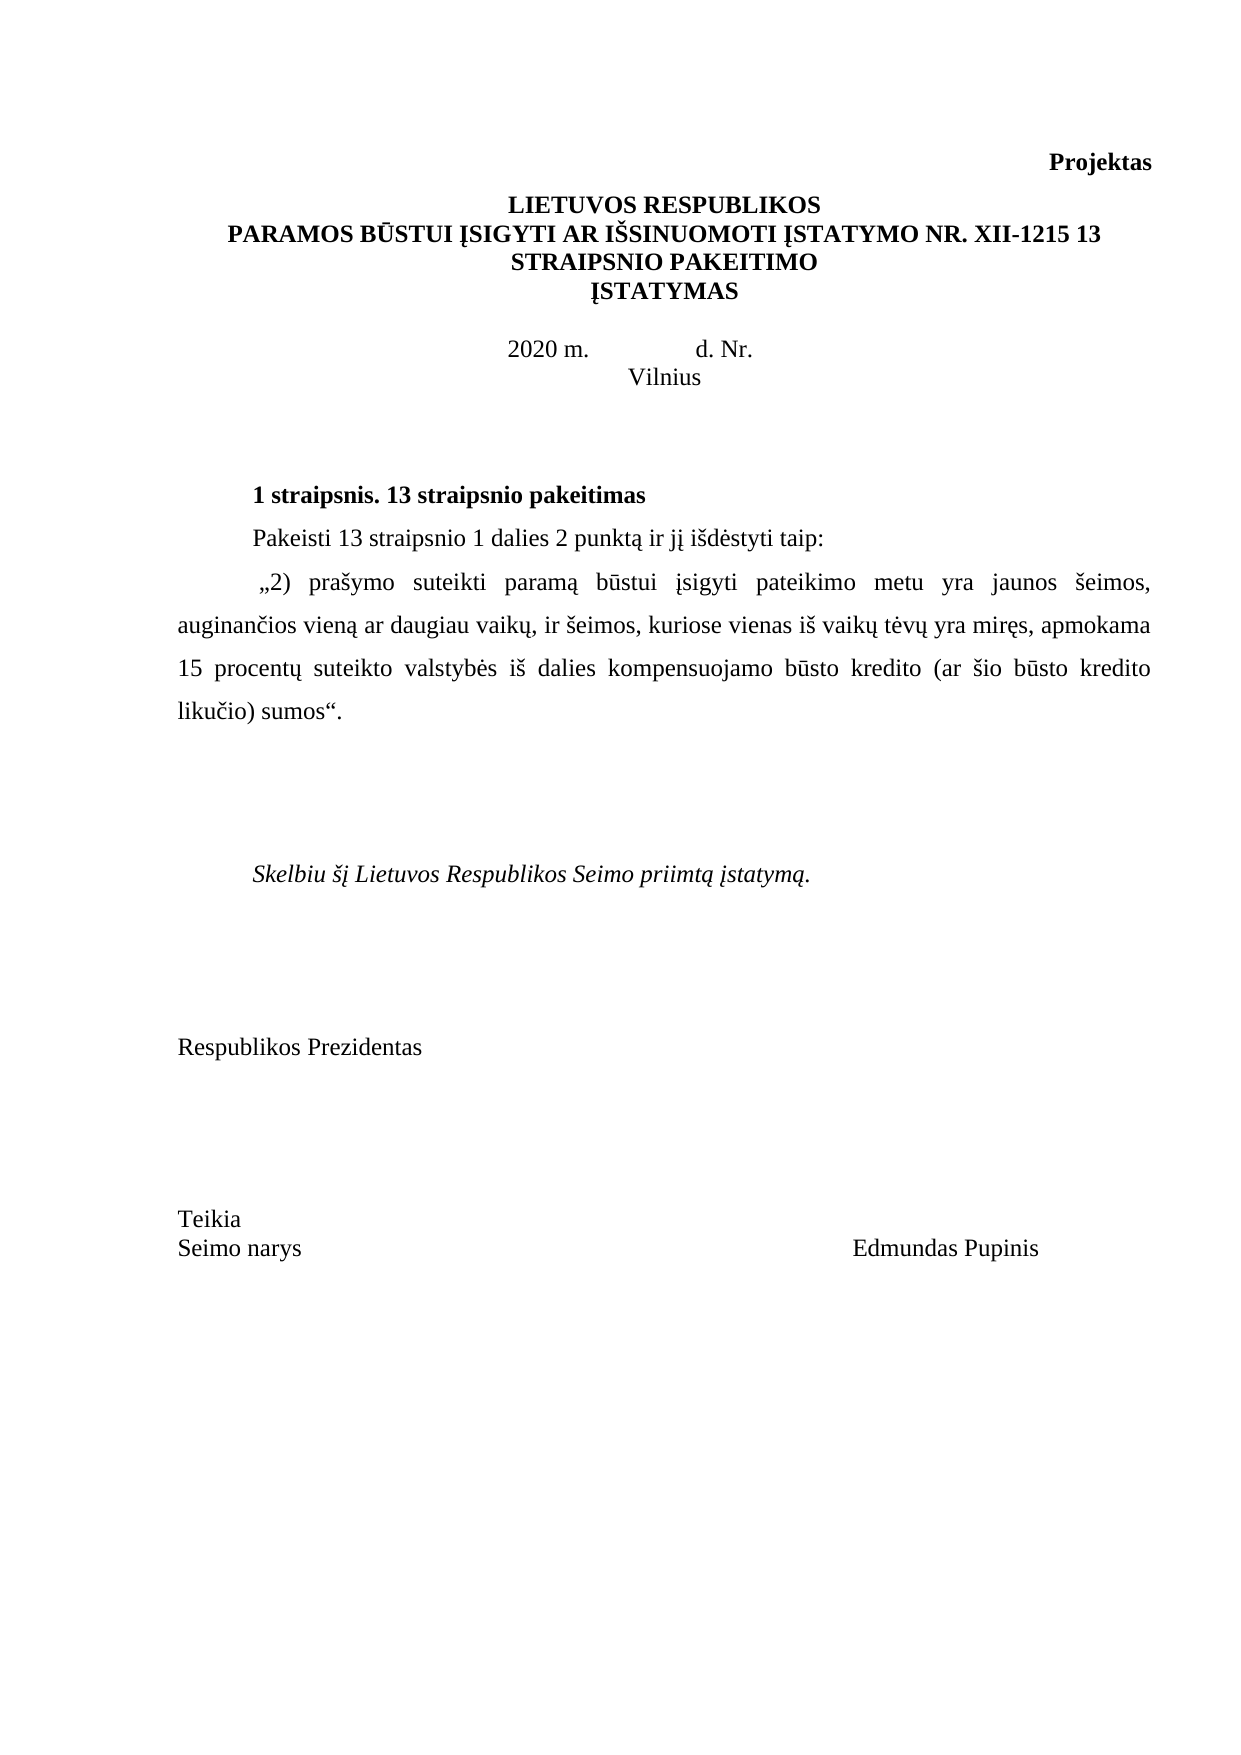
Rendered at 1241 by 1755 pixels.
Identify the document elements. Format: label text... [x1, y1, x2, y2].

text Vilnius [177, 362, 1152, 391]
text Projektas [177, 147, 1152, 176]
text Teikia [177, 1204, 1152, 1233]
text Skelbiu šį Lietuvos Respublikos Seimo priimtą įstatymą. [177, 859, 1152, 888]
text LIETUVOS RESPUBLIKOS [177, 190, 1152, 219]
text Seimo narys Edmundas Pupinis [177, 1233, 1152, 1262]
text 1 straipsnis. 13 straipsnio pakeitimas [177, 480, 1152, 509]
text Respublikos Prezidentas [177, 1032, 1152, 1061]
text 2020 m. d. Nr. [177, 334, 1152, 362]
text „2) prašymo suteikti paramą būstui įsigyti pateikimo metu yra jaunos šeimos, auginančios vieną ar daugiau vaikų, ir šeimos, kuriose vienas iš vaikų tėvų yra miręs, apmokama 15 procentų suteikto valstybės iš dalies kompensuojamo būsto kredito (ar šio būsto kredito likučio) sumos“. [177, 567, 1152, 725]
text ĮSTATYMAS [177, 276, 1152, 305]
text PARAMOS BŪSTUI ĮSIGYTI AR IŠSINUOMOTI ĮSTATYMO NR. XII-1215 13 STRAIPSNIO PAKEITIMO [177, 219, 1152, 276]
text Pakeisti 13 straipsnio 1 dalies 2 punktą ir jį išdėstyti taip: [177, 523, 1152, 552]
